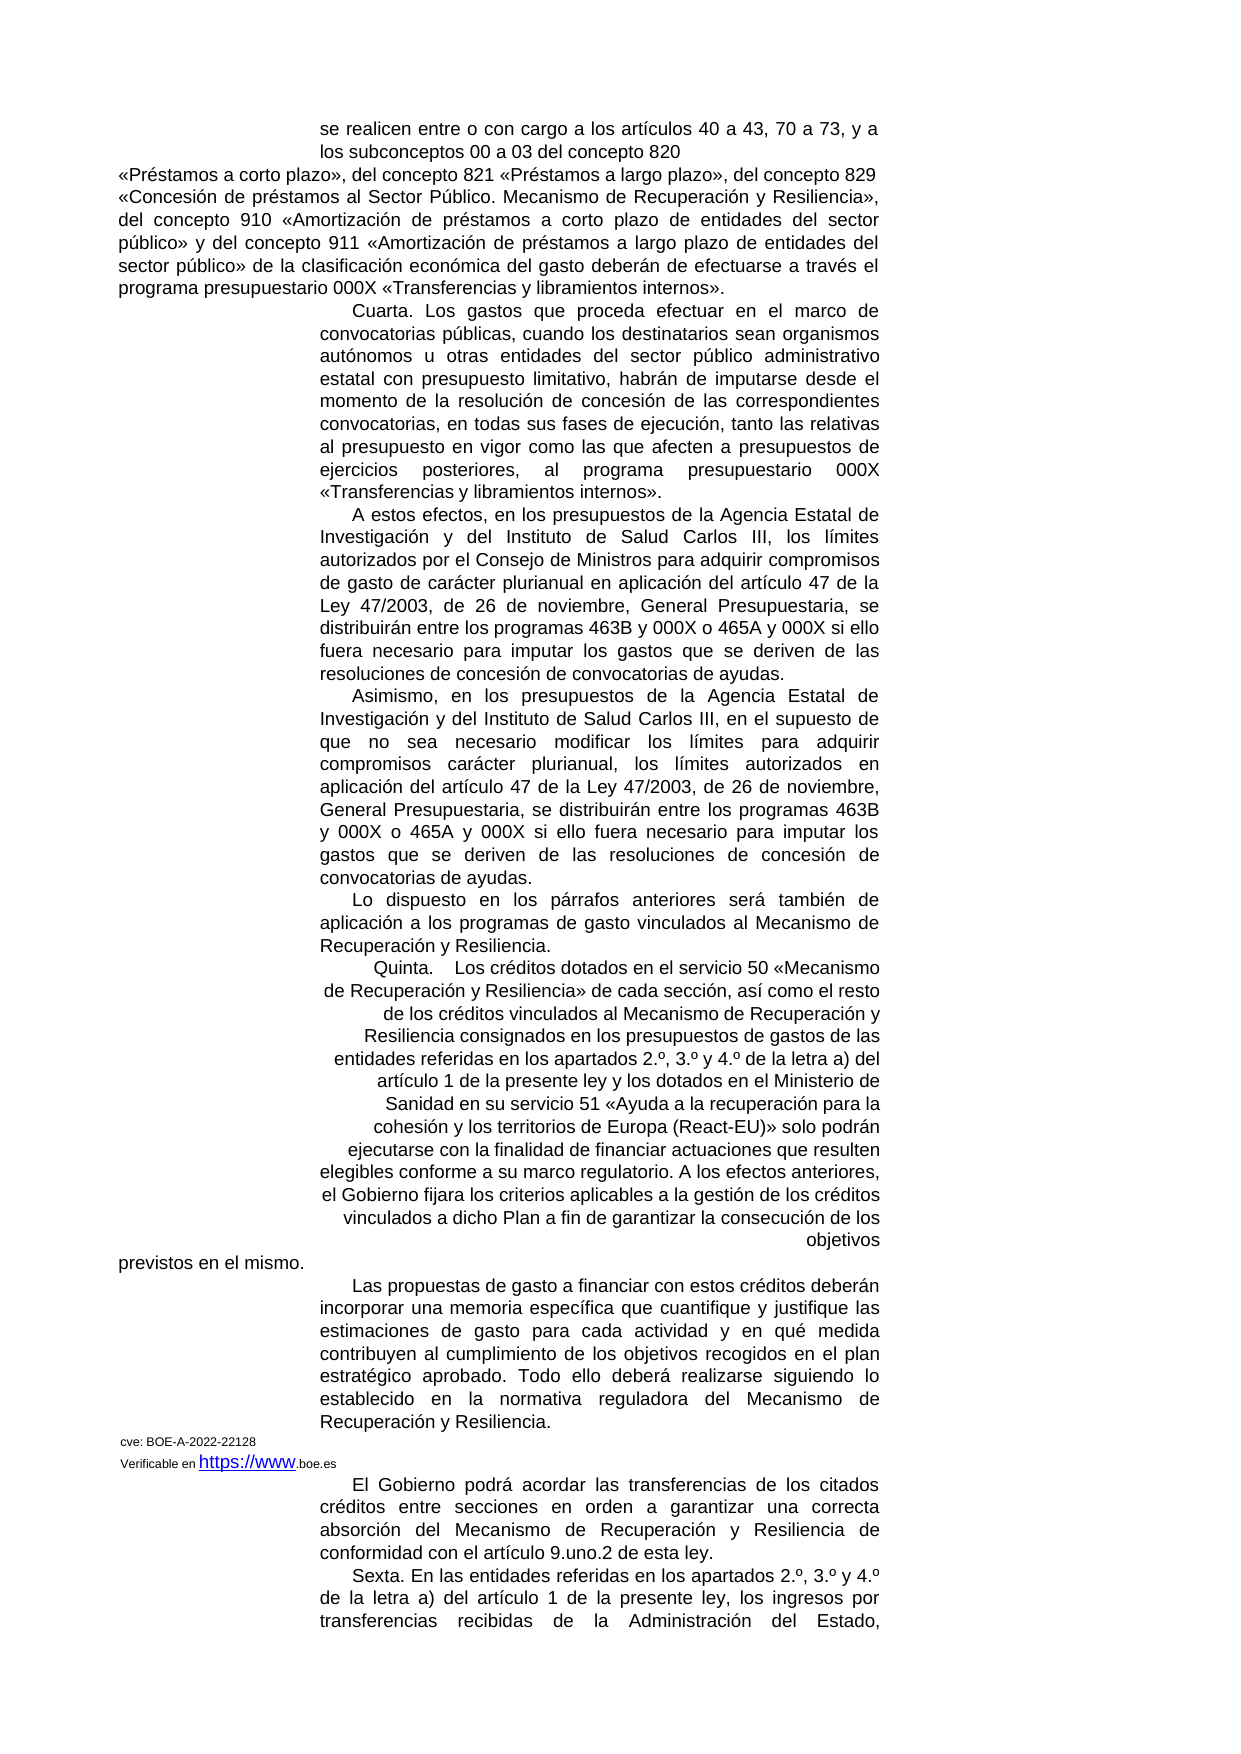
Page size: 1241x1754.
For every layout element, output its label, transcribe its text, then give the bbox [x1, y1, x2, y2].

text Lo dispuesto en los párrafos anteriores será también de aplicación a los programas de gasto vinculados al Mecanismo de Recuperación y Resiliencia. [319, 889, 879, 956]
text previstos en el mismo. [118, 1252, 1122, 1273]
text A estos efectos, en los presupuestos de la Agencia Estatal de Investigación y del Instituto de Salud Carlos III, los límites autorizados por el Consejo de Ministros para adquirir compromisos de gasto de carácter plurianual en aplicación del artículo 47 de la Ley 47/2003, de 26 de noviembre, General Presupuestaria, se distribuirán entre los programas 463B y 000X o 465A y 000X si ello fuera necesario para imputar los gastos que se deriven de las resoluciones de concesión de convocatorias de ayudas. [319, 504, 880, 684]
text Las propuestas de gasto a financiar con estos créditos deberán incorporar una memoria específica que cuantifique y justifique las estimaciones de gasto para cada actividad y en qué medida contribuyen al cumplimiento de los objetivos recogidos en el plan estratégico aprobado. Todo ello deberá realizarse siguiendo lo establecido en la normativa reguladora del Mecanismo de Recuperación y Resiliencia. [319, 1274, 880, 1432]
text Asimismo, en los presupuestos de la Agencia Estatal de Investigación y del Instituto de Salud Carlos III, en el supuesto de que no sea necesario modificar los límites para adquirir compromisos carácter plurianual, los límites autorizados en aplicación del artículo 47 de la Ley 47/2003, de 26 de noviembre, General Presupuestaria, se distribuirán entre los programas 463B y 000X o 465A y 000X si ello fuera necesario para imputar los gastos que se deriven de las resoluciones de concesión de convocatorias de ayudas. [319, 685, 879, 888]
text «Concesión de préstamos al Sector Público. Mecanismo de Recuperación y Resiliencia», del concepto 910 «Amortización de préstamos a corto plazo de entidades del sector público» y del concepto 911 «Amortización de préstamos a largo plazo de entidades del sector público» de la clasificación económica del gasto deberán de efectuarse a través el programa presupuestario 000X «Transferencias y libramientos internos». [118, 186, 880, 299]
text Quinta. Los créditos dotados en el servicio 50 «Mecanismo de Recuperación y Resiliencia» de cada sección, así como el resto de los créditos vinculados al Mecanismo de Recuperación y Resiliencia consignados en los presupuestos de gastos de las entidades referidas en los apartados 2.º, 3.º y 4.º de la letra a) del artículo 1 de la presente ley y los dotados en el Ministerio de Sanidad en su servicio 51 «Ayuda a la recuperación para la cohesión y los territorios de Europa (React-EU)» solo podrán ejecutarse con la finalidad de financiar actuaciones que resulten elegibles conforme a su marco regulatorio. A los efectos anteriores, el Gobierno fijara los criterios aplicables a la gestión de los créditos vinculados a dicho Plan a fin de garantizar la consecución de los objetivos [319, 957, 880, 1251]
text Cuarta. Los gastos que proceda efectuar en el marco de convocatorias públicas, cuando los destinatarios sean organismos autónomos u otras entidades del sector público administrativo estatal con presupuesto limitativo, habrán de imputarse desde el momento de la resolución de concesión de las correspondientes convocatorias, en todas sus fases de ejecución, tanto las relativas al presupuesto en vigor como las que afecten a presupuestos de ejercicios posteriores, al programa presupuestario 000X «Transferencias y libramientos internos». [319, 300, 880, 503]
text Verificable en https://www.boe.es [120, 1451, 880, 1473]
text «Préstamos a corto plazo», del concepto 821 «Préstamos a largo plazo», del concepto 829 [118, 163, 1122, 185]
text cve: BOE-A-2022-22128 [120, 1434, 880, 1449]
text Sexta. En las entidades referidas en los apartados 2.º, 3.º y 4.º de la letra a) del artículo 1 de la presente ley, los ingresos por transferencias recibidas de la Administración del Estado, [319, 1564, 880, 1631]
text se realicen entre o con cargo a los artículos 40 a 43, 70 a 73, y a los subconceptos 00 a 03 del concepto 820 [319, 118, 879, 162]
text El Gobierno podrá acordar las transferencias de los citados créditos entre secciones en orden a garantizar una correcta absorción del Mecanismo de Recuperación y Resiliencia de conformidad con el artículo 9.uno.2 de esta ley. [319, 1474, 880, 1563]
